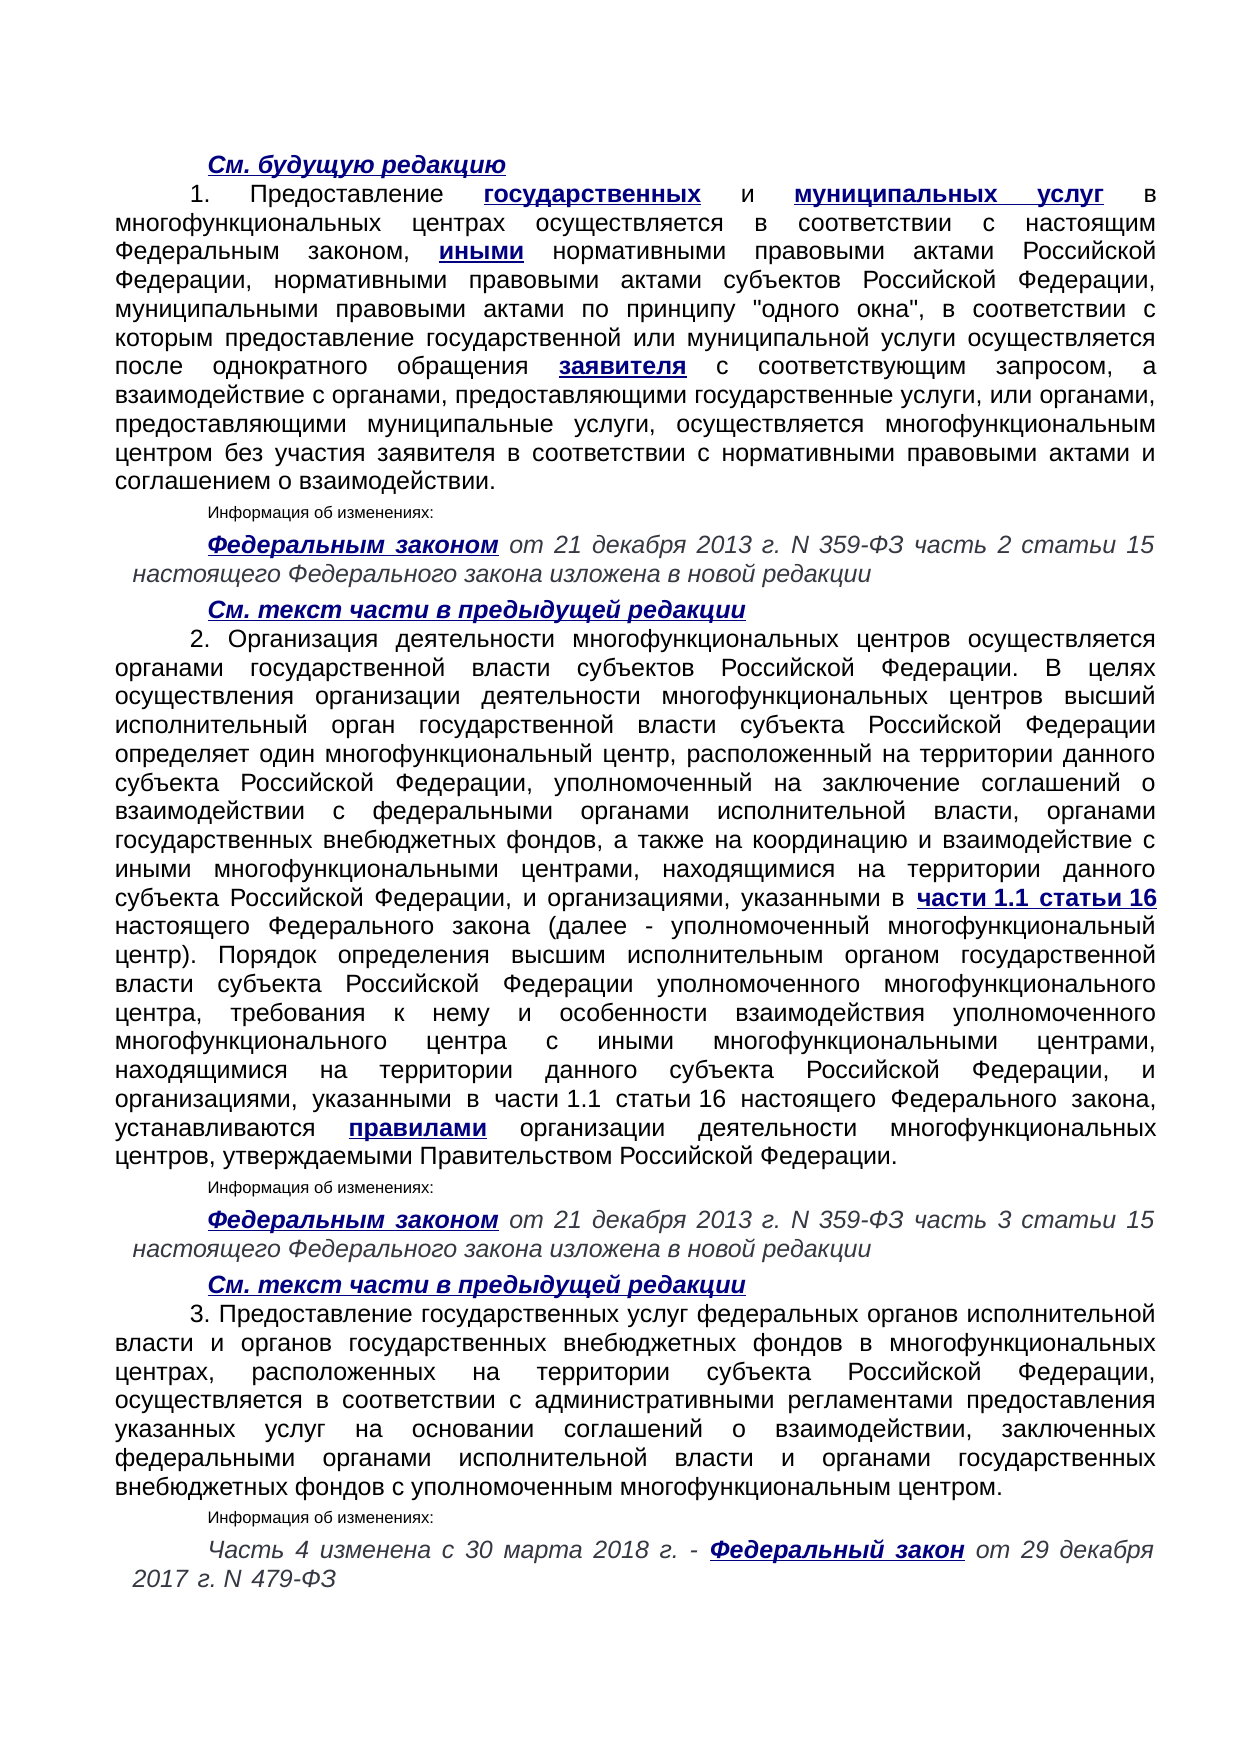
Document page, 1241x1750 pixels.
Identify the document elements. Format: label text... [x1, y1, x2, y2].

text 1. Предоставление государственных и муниципальных услуг в многофункциональных центрах осуществляется в соответствии с настоящим Федеральным законом, иными нормативными правовыми актами Российской Федерации, нормативными правовыми актами субъектов Российской Федерации, муниципальными правовыми актами по принципу "одного окна", в соответствии с которым предоставление государственной или муниципальной услуги осуществляется после однократного обращения заявителя с соответствующим запросом, а взаимодействие с органами, предоставляющими государственные услуги, или органами, предоставляющими муниципальные услуги, осуществляется многофункциональным центром без участия заявителя в соответствии с нормативными правовыми актами и соглашением о взаимодействии. [114, 179, 1157, 495]
text См. будущую редакцию [132, 150, 1157, 179]
text 2. Организация деятельности многофункциональных центров осуществляется органами государственной власти субъектов Российской Федерации. В целях осуществления организации деятельности многофункциональных центров высший исполнительный орган государственной власти субъекта Российской Федерации определяет один многофункциональный центр, расположенный на территории данного субъекта Российской Федерации, уполномоченный на заключение соглашений о взаимодействии с федеральными органами исполнительной власти, органами государственных внебюджетных фондов, а также на координацию и взаимодействие с иными многофункциональными центрами, находящимися на территории данного субъекта Российской Федерации, и организациями, указанными в части 1.1 статьи 16 настоящего Федерального закона (далее - уполномоченный многофункциональный центр). Порядок определения высшим исполнительным органом государственной власти субъекта Российской Федерации уполномоченного многофункционального центра, требования к нему и особенности взаимодействия уполномоченного многофункционального центра с иными многофункциональными центрами, находящимися на территории данного субъекта Российской Федерации, и организациями, указанными в части 1.1 статьи 16 настоящего Федерального закона, устанавливаются правилами организации деятельности многофункциональных центров, утверждаемыми Правительством Российской Федерации. [114, 624, 1157, 1170]
text Федеральным законом от 21 декабря 2013 г. N 359-ФЗ часть 3 статьи 15 настоящего Федерального закона изложена в новой редакции [132, 1205, 1157, 1262]
text Информация об изменениях: [132, 1178, 1157, 1197]
text См. текст части в предыдущей редакции [132, 595, 1157, 624]
text См. текст части в предыдущей редакции [132, 1270, 1157, 1299]
text Часть 4 изменена с 30 марта 2018 г. - Федеральный закон от 29 декабря 2017 г. N 479-ФЗ [132, 1535, 1157, 1592]
text Информация об изменениях: [132, 503, 1157, 522]
text Информация об изменениях: [132, 1508, 1157, 1527]
text Федеральным законом от 21 декабря 2013 г. N 359-ФЗ часть 2 статьи 15 настоящего Федерального закона изложена в новой редакции [132, 530, 1157, 587]
text 3. Предоставление государственных услуг федеральных органов исполнительной власти и органов государственных внебюджетных фондов в многофункциональных центрах, расположенных на территории субъекта Российской Федерации, осуществляется в соответствии с административными регламентами предоставления указанных услуг на основании соглашений о взаимодействии, заключенных федеральными органами исполнительной власти и органами государственных внебюджетных фондов с уполномоченным многофункциональным центром. [114, 1299, 1157, 1500]
